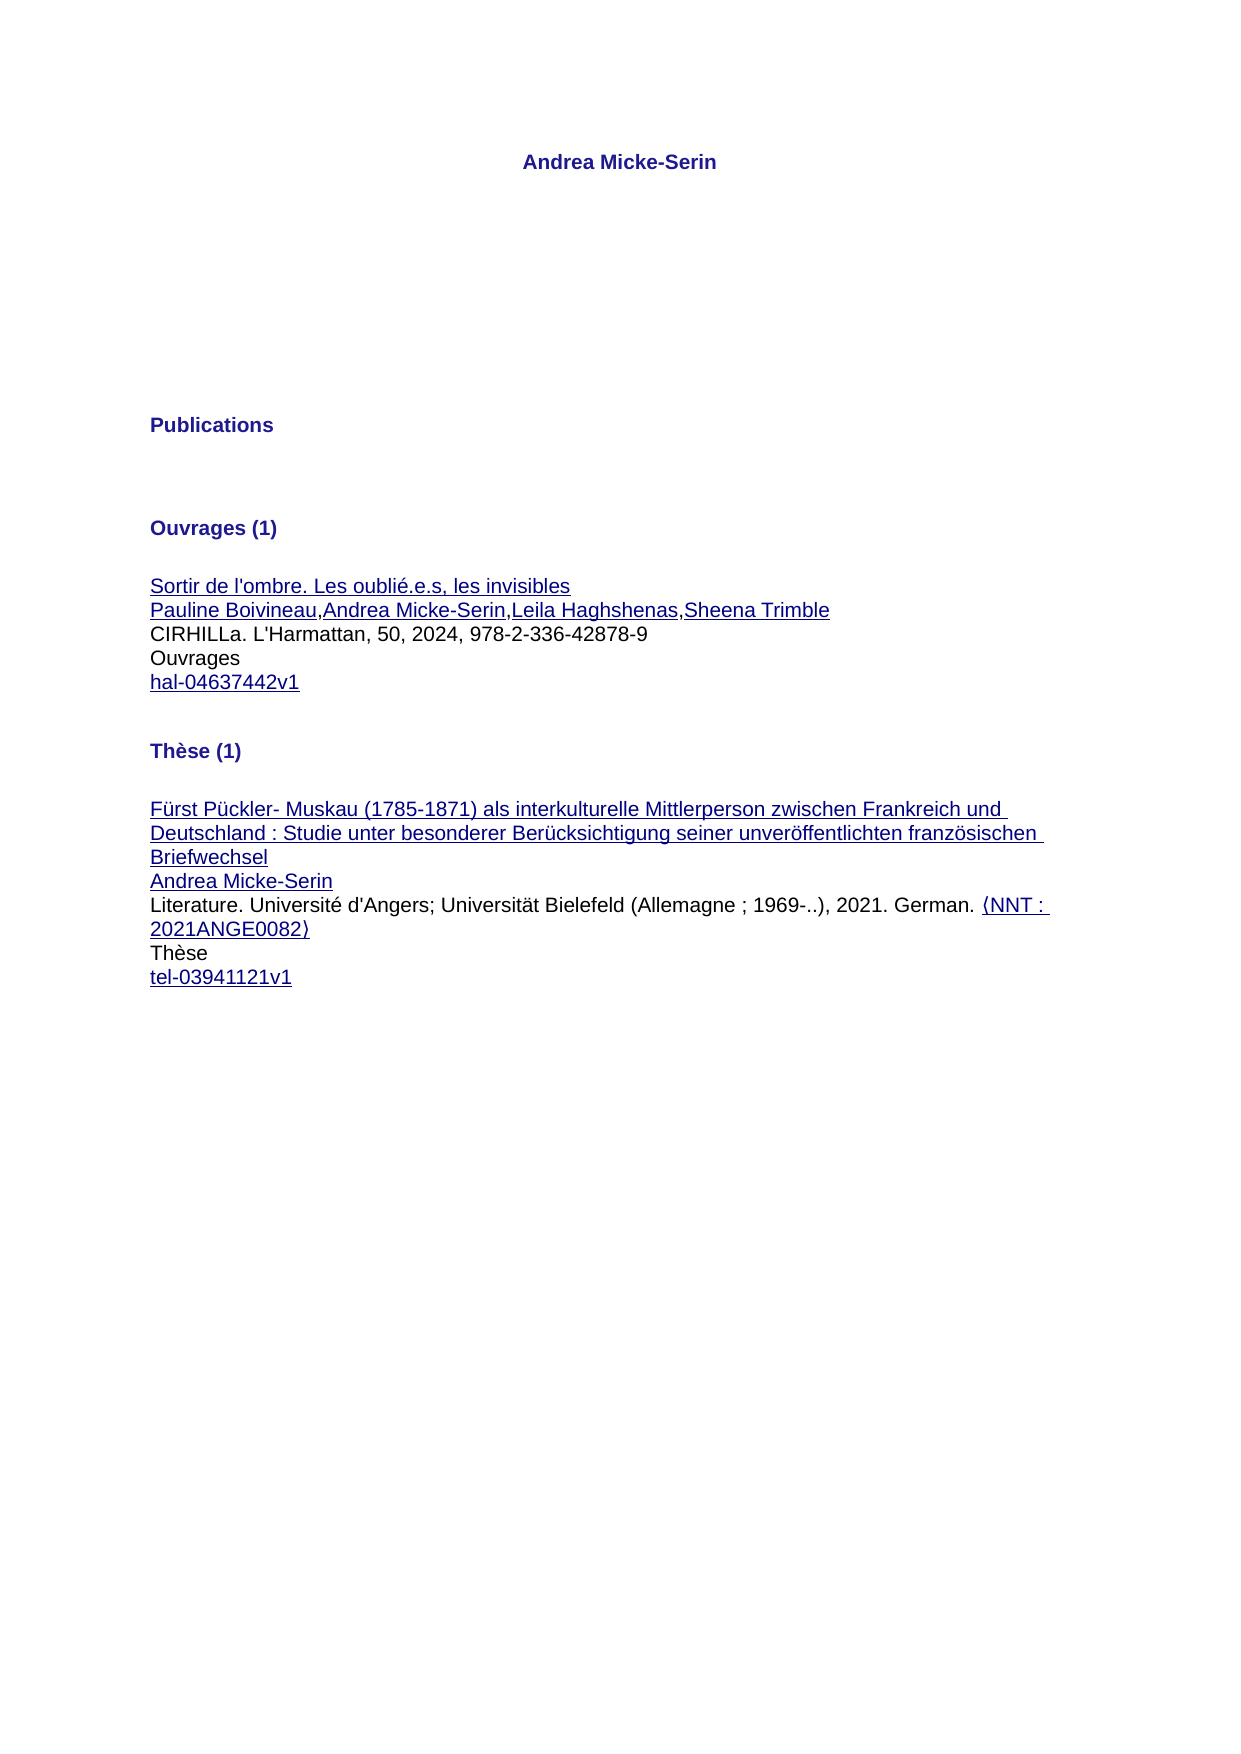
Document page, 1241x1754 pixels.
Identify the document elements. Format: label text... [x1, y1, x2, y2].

subtitle Publications [150, 412, 1090, 436]
subtitle Andrea Micke-Serin [150, 150, 1090, 174]
table_header Sortir de l'ombre. Les oublié.e.s, les invisibles Pauline Boivineau,Andrea Micke-Serin,Leila Haghshenas,Sheena Trimble CIRHILLa. L'Harmattan, 50, 2024, 978-2-336-42878-9 Ouvrages hal-04637442v1 [150, 574, 1090, 694]
table_header Fürst Pückler- Muskau (1785-1871) als interkulturelle Mittlerperson zwischen Frankreich und Deutschland : Studie unter besonderer Berücksichtigung seiner unveröffentlichten französischen Briefwechsel Andrea Micke-Serin Literature. Université d'Angers; Universität Bielefeld (Allemagne ; 1969-..), 2021. German. ⟨NNT : 2021ANGE0082⟩ Thèse tel-03941121v1 [150, 797, 1090, 988]
subtitle Ouvrages (1) [150, 516, 1090, 539]
subtitle Thèse (1) [150, 738, 1090, 762]
